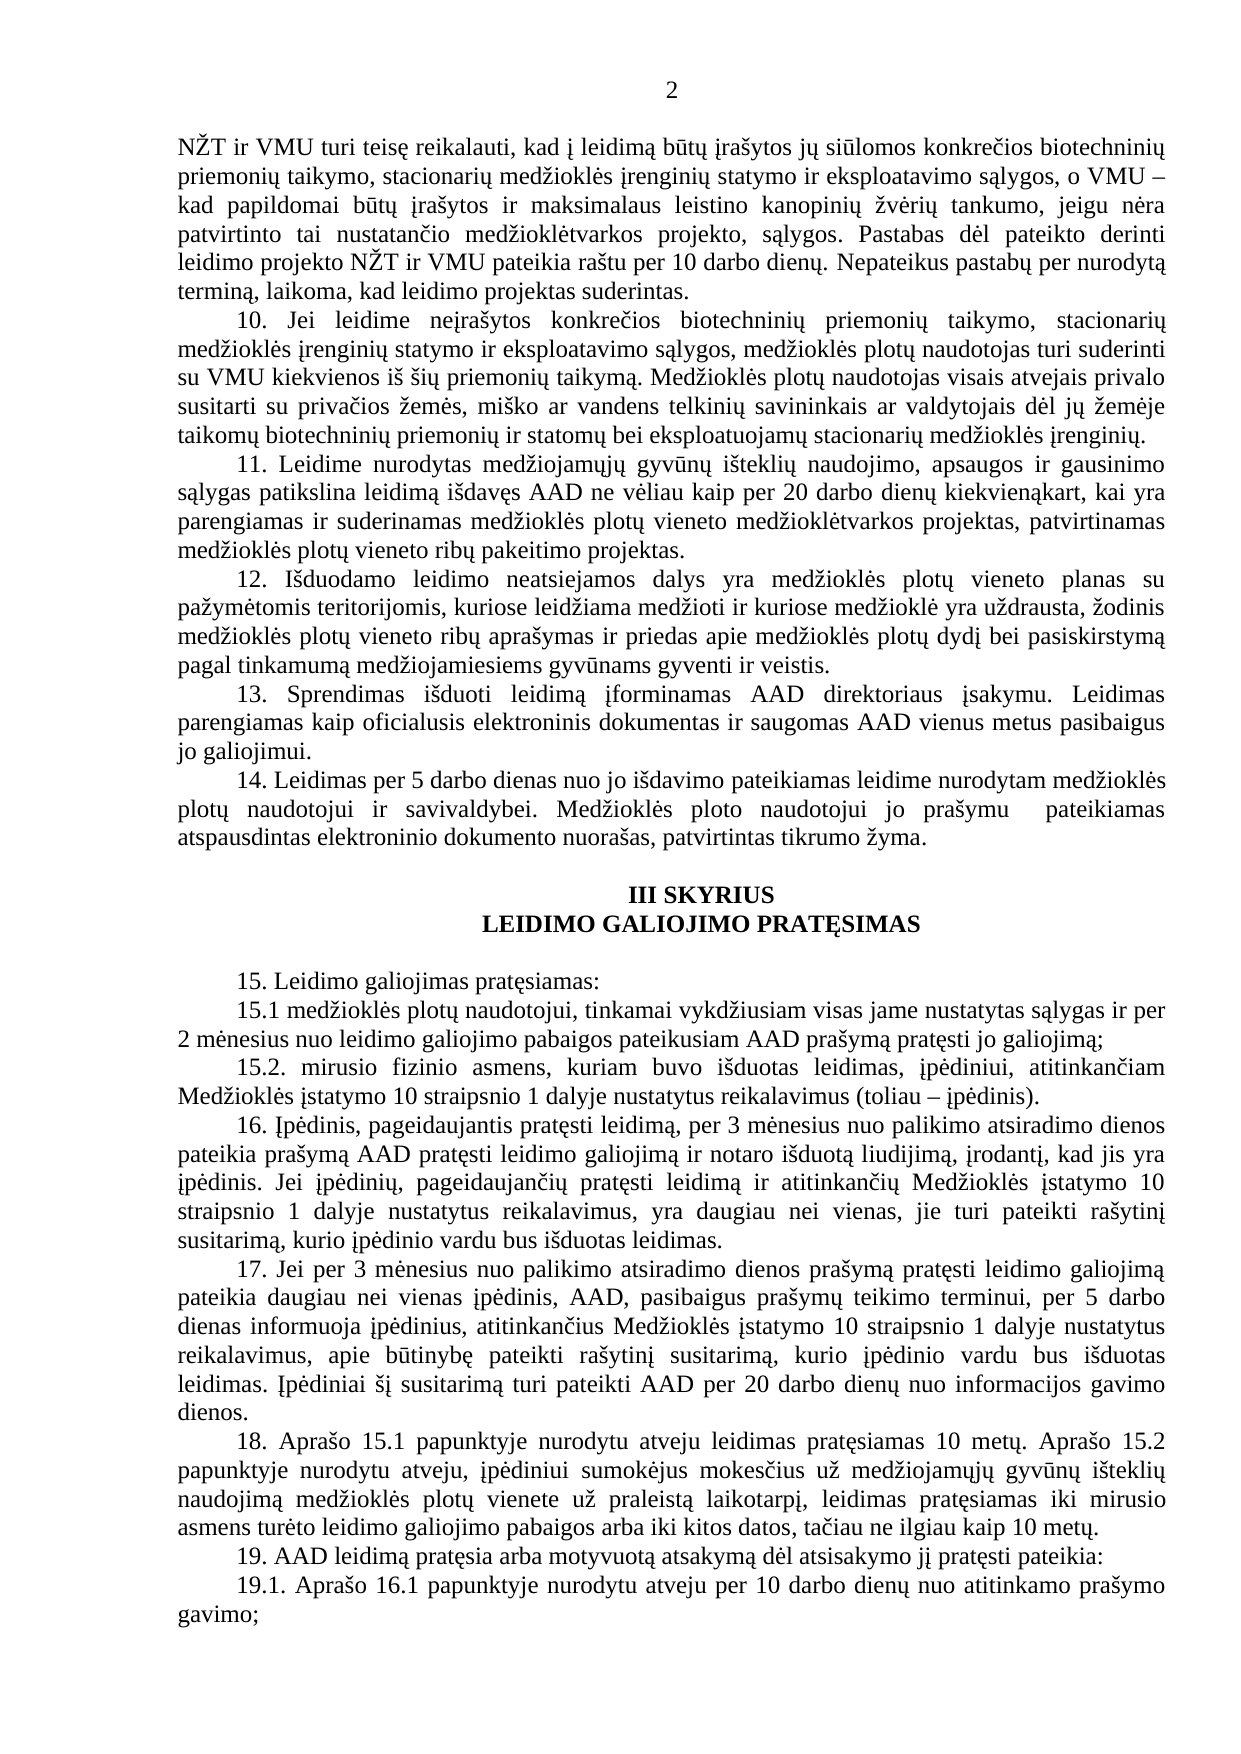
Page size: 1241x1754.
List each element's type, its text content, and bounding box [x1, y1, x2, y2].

text 19. AAD leidimą pratęsia arba motyvuotą atsakymą dėl atsisakymo jį pratęsti pateikia: [177, 1541, 1166, 1570]
text 18. Aprašo 15.1 papunktyje nurodytu atveju leidimas pratęsiamas 10 metų. Aprašo 15.2 papunktyje nurodytu atveju, įpėdiniui sumokėjus mokesčius už medžiojamųjų gyvūnų išteklių naudojimą medžioklės plotų vienete už praleistą laikotarpį, leidimas pratęsiamas iki mirusio asmens turėto leidimo galiojimo pabaigos arba iki kitos datos, tačiau ne ilgiau kaip 10 metų. [177, 1426, 1166, 1541]
text 15.2. mirusio fizinio asmens, kuriam buvo išduotas leidimas, įpėdiniui, atitinkančiam Medžioklės įstatymo 10 straipsnio 1 dalyje nustatytus reikalavimus (toliau – įpėdinis). [177, 1052, 1166, 1110]
text 11. Leidime nurodytas medžiojamųjų gyvūnų išteklių naudojimo, apsaugos ir gausinimo sąlygas patikslina leidimą išdavęs AAD ne vėliau kaip per 20 darbo dienų kiekvienąkart, kai yra parengiamas ir suderinamas medžioklės plotų vieneto medžioklėtvarkos projektas, patvirtinamas medžioklės plotų vieneto ribų pakeitimo projektas. [177, 449, 1166, 564]
text 16. Įpėdinis, pageidaujantis pratęsti leidimą, per 3 mėnesius nuo palikimo atsiradimo dienos pateikia prašymą AAD pratęsti leidimo galiojimą ir notaro išduotą liudijimą, įrodantį, kad jis yra įpėdinis. Jei įpėdinių, pageidaujančių pratęsti leidimą ir atitinkančių Medžioklės įstatymo 10 straipsnio 1 dalyje nustatytus reikalavimus, yra daugiau nei vienas, jie turi pateikti rašytinį susitarimą, kurio įpėdinio vardu bus išduotas leidimas. [177, 1110, 1166, 1254]
text NŽT ir VMU turi teisę reikalauti, kad į leidimą būtų įrašytos jų siūlomos konkrečios biotechninių priemonių taikymo, stacionarių medžioklės įrenginių statymo ir eksploatavimo sąlygos, o VMU – kad papildomai būtų įrašytos ir maksimalaus leistino kanopinių žvėrių tankumo, jeigu nėra patvirtinto tai nustatančio medžioklėtvarkos projekto, sąlygos. Pastabas dėl pateikto derinti leidimo projekto NŽT ir VMU pateikia raštu per 10 darbo dienų. Nepateikus pastabų per nurodytą terminą, laikoma, kad leidimo projektas suderintas. [177, 132, 1166, 305]
text 15.1 medžioklės plotų naudotojui, tinkamai vykdžiusiam visas jame nustatytas sąlygas ir per 2 mėnesius nuo leidimo galiojimo pabaigos pateikusiam AAD prašymą pratęsti jo galiojimą; [177, 995, 1166, 1052]
text 14. Leidimas per 5 darbo dienas nuo jo išdavimo pateikiamas leidime nurodytam medžioklės plotų naudotojui ir savivaldybei. Medžioklės ploto naudotojui jo prašymu pateikiamas atspausdintas elektroninio dokumento nuorašas, patvirtintas tikrumo žyma. [177, 765, 1166, 851]
text III SKYRIUS [177, 880, 1166, 909]
text 13. Sprendimas išduoti leidimą įforminamas AAD direktoriaus įsakymu. Leidimas parengiamas kaip oficialusis elektroninis dokumentas ir saugomas AAD vienus metus pasibaigus jo galiojimui. [177, 679, 1166, 765]
text 10. Jei leidime neįrašytos konkrečios biotechninių priemonių taikymo, stacionarių medžioklės įrenginių statymo ir eksploatavimo sąlygos, medžioklės plotų naudotojas turi suderinti su VMU kiekvienos iš šių priemonių taikymą. Medžioklės plotų naudotojas visais atvejais privalo susitarti su privačios žemės, miško ar vandens telkinių savininkais ar valdytojais dėl jų žemėje taikomų biotechninių priemonių ir statomų bei eksploatuojamų stacionarių medžioklės įrenginių. [177, 305, 1166, 449]
text 15. Leidimo galiojimas pratęsiamas: [177, 966, 1166, 995]
text 12. Išduodamo leidimo neatsiejamos dalys yra medžioklės plotų vieneto planas su pažymėtomis teritorijomis, kuriose leidžiama medžioti ir kuriose medžioklė yra uždrausta, žodinis medžioklės plotų vieneto ribų aprašymas ir priedas apie medžioklės plotų dydį bei pasiskirstymą pagal tinkamumą medžiojamiesiems gyvūnams gyventi ir veistis. [177, 564, 1166, 679]
text Leidimo galiojimo pratęsimas [177, 909, 1166, 937]
text 19.1. Aprašo 16.1 papunktyje nurodytu atveju per 10 darbo dienų nuo atitinkamo prašymo gavimo; [177, 1570, 1166, 1627]
text 17. Jei per 3 mėnesius nuo palikimo atsiradimo dienos prašymą pratęsti leidimo galiojimą pateikia daugiau nei vienas įpėdinis, AAD, pasibaigus prašymų teikimo terminui, per 5 darbo dienas informuoja įpėdinius, atitinkančius Medžioklės įstatymo 10 straipsnio 1 dalyje nustatytus reikalavimus, apie būtinybę pateikti rašytinį susitarimą, kurio įpėdinio vardu bus išduotas leidimas. Įpėdiniai šį susitarimą turi pateikti AAD per 20 darbo dienų nuo informacijos gavimo dienos. [177, 1254, 1166, 1426]
